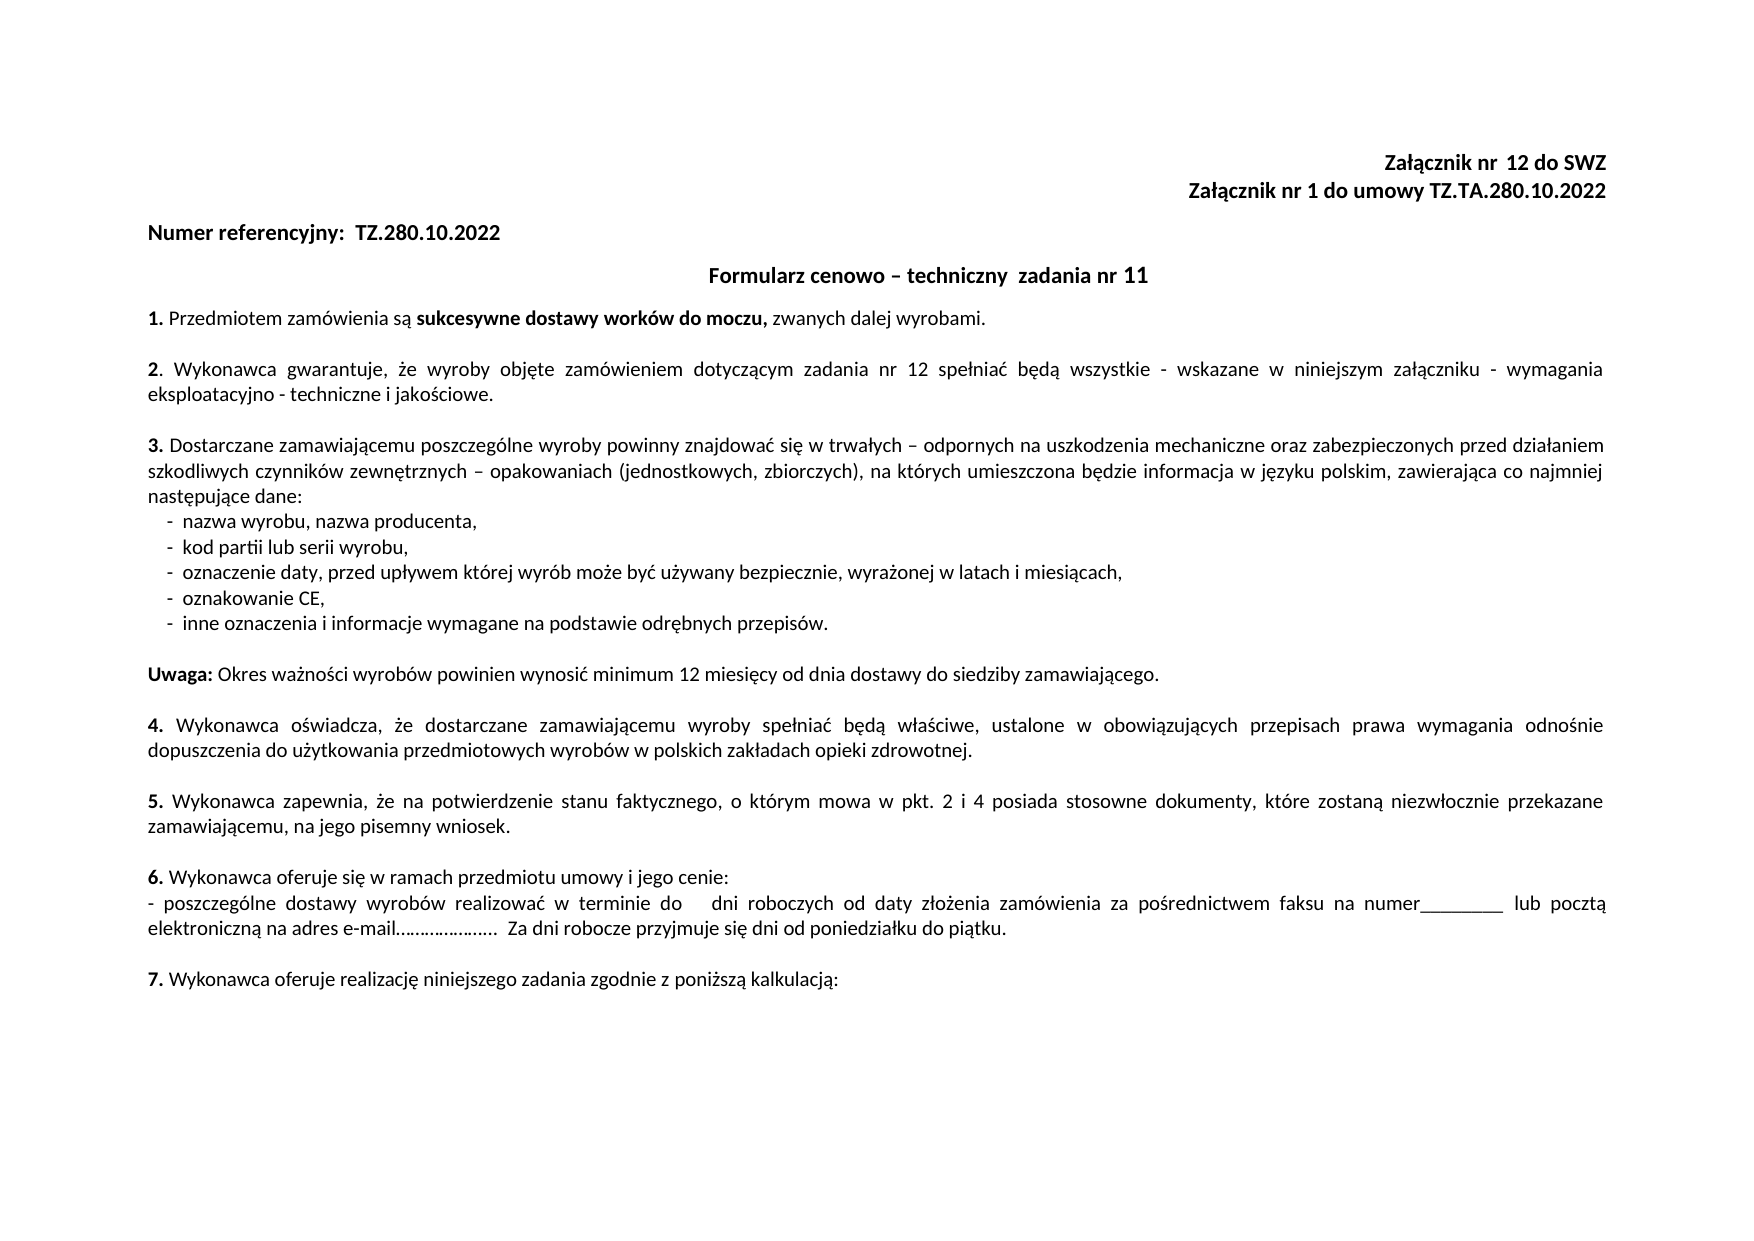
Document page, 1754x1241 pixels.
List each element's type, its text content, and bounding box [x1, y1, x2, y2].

text Załącznik nr 1 do umowy TZ.TA.280.10.2022 [148, 176, 1606, 204]
text Numer referencyjny: TZ.280.10.2022 [148, 218, 1606, 246]
text - oznaczenie daty, przed upływem której wyrób może być używany bezpiecznie, wyrażonej w latach i miesiącach, [148, 559, 1606, 585]
text 2. Wykonawca gwarantuje, że wyroby objęte zamówieniem dotyczącym zadania nr 12 spełniać będą wszystkie - wskazane w niniejszym załączniku - wymagania eksploatacyjno - techniczne i jakościowe. [148, 356, 1606, 407]
text Załącznik nr 12 do SWZ [148, 148, 1606, 176]
text 1. Przedmiotem zamówienia są sukcesywne dostawy worków do moczu, zwanych dalej wyrobami. [148, 305, 1606, 331]
text 3. Dostarczane zamawiającemu poszczególne wyroby powinny znajdować się w trwałych – odpornych na uszkodzenia mechaniczne oraz zabezpieczonych przed działaniem szkodliwych czynników zewnętrznych – opakowaniach (jednostkowych, zbiorczych), na których umieszczona będzie informacja w języku polskim, zawierająca co najmniej następujące dane: [148, 432, 1606, 509]
text 7. Wykonawca oferuje realizację niniejszego zadania zgodnie z poniższą kalkulacją: [148, 966, 1606, 992]
text - poszczególne dostawy wyrobów realizować w terminie do dni roboczych od daty złożenia zamówienia za pośrednictwem faksu na numer________ lub pocztą elektroniczną na adres e-mail………………... Za dni robocze przyjmuje się dni od poniedziałku do piątku. [148, 890, 1606, 941]
text 5. Wykonawca zapewnia, że na potwierdzenie stanu faktycznego, o którym mowa w pkt. 2 i 4 posiada stosowne dokumenty, które zostaną niezwłocznie przekazane zamawiającemu, na jego pisemny wniosek. [148, 788, 1606, 839]
text - kod partii lub serii wyrobu, [148, 534, 1606, 559]
text Formularz cenowo – techniczny zadania nr 11 [148, 260, 1606, 290]
text - inne oznaczenia i informacje wymagane na podstawie odrębnych przepisów. [148, 610, 1606, 636]
text 4. Wykonawca oświadcza, że dostarczane zamawiającemu wyroby spełniać będą właściwe, ustalone w obowiązujących przepisach prawa wymagania odnośnie dopuszczenia do użytkowania przedmiotowych wyrobów w polskich zakładach opieki zdrowotnej. [148, 712, 1606, 763]
text - nazwa wyrobu, nazwa producenta, [148, 509, 1606, 534]
text - oznakowanie CE, [148, 585, 1606, 610]
text 6. Wykonawca oferuje się w ramach przedmiotu umowy i jego cenie: [148, 864, 1606, 890]
text Uwaga: Okres ważności wyrobów powinien wynosić minimum 12 miesięcy od dnia dostawy do siedziby zamawiającego. [148, 661, 1606, 687]
